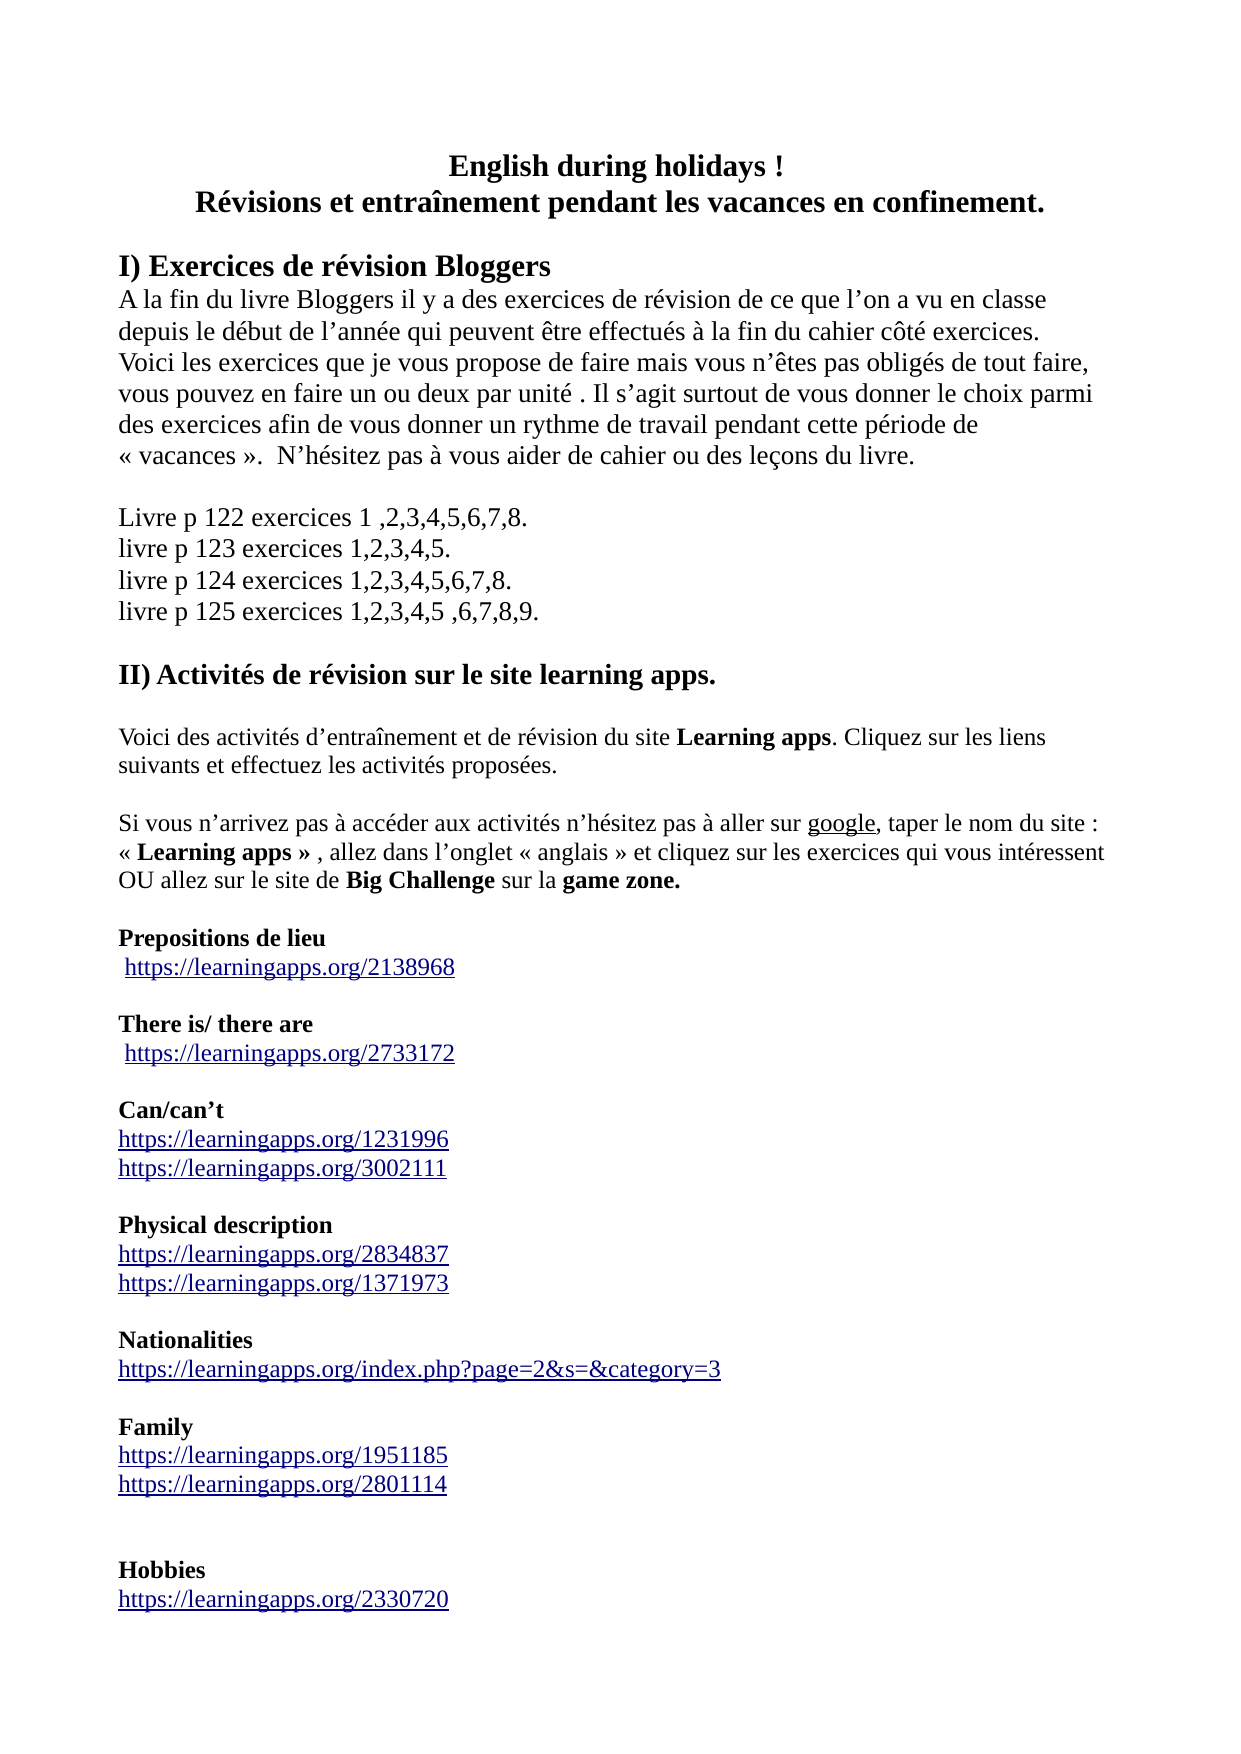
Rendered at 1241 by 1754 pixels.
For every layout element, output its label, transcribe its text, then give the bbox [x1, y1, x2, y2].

text https://learningapps.org/2733172 [118, 1038, 1122, 1067]
text Nationalities [118, 1326, 1122, 1354]
text I) Exercices de révision Bloggers [118, 247, 1122, 283]
text There is/ there are [118, 1009, 1122, 1038]
text https://learningapps.org/1371973 [118, 1268, 1122, 1297]
text https://learningapps.org/1231996 [118, 1124, 1122, 1153]
text https://learningapps.org/2834837 [118, 1239, 1122, 1268]
text Hobbies [118, 1556, 1122, 1584]
text https://learningapps.org/3002111 [118, 1153, 1122, 1182]
text II) Activités de révision sur le site learning apps. [118, 657, 1122, 691]
text https://learningapps.org/2330720 [118, 1584, 1122, 1613]
text Can/can’t [118, 1096, 1122, 1124]
text Voici les exercices que je vous propose de faire mais vous n’êtes pas obligés de tout faire, vous pouvez en faire un ou deux par unité . Il s’agit surtout de vous donner le choix parmi des exercices afin de vous donner un rythme de travail pendant cette période de « vacances ». N’hésitez pas à vous aider de cahier ou des leçons du livre. [118, 346, 1122, 470]
text A la fin du livre Bloggers il y a des exercices de révision de ce que l’on a vu en classe depuis le début de l’année qui peuvent être effectués à la fin du cahier côté exercices. [118, 283, 1122, 346]
text English during holidays ! [118, 147, 1122, 183]
text https://learningapps.org/2138968 [118, 952, 1122, 981]
text Révisions et entraînement pendant les vacances en confinement. [118, 183, 1122, 219]
text livre p 125 exercices 1,2,3,4,5 ,6,7,8,9. [118, 595, 1122, 626]
text livre p 124 exercices 1,2,3,4,5,6,7,8. [118, 564, 1122, 595]
text Si vous n’arrivez pas à accéder aux activités n’hésitez pas à aller sur google, taper le nom du site : « Learning apps » , allez dans l’onglet « anglais » et cliquez sur les exercices qui vous intéressent OU allez sur le site de Big Challenge sur la game zone. [118, 808, 1122, 894]
text https://learningapps.org/index.php?page=2&s=&category=3 [118, 1354, 1122, 1383]
text Family [118, 1412, 1122, 1441]
text Livre p 122 exercices 1 ,2,3,4,5,6,7,8. [118, 501, 1122, 533]
text Voici des activités d’entraînement et de révision du site Learning apps. Cliquez sur les liens suivants et effectuez les activités proposées. [118, 722, 1122, 779]
text https://learningapps.org/1951185 [118, 1441, 1122, 1469]
text https://learningapps.org/2801114 [118, 1469, 1122, 1498]
text Prepositions de lieu [118, 923, 1122, 952]
text Physical description [118, 1211, 1122, 1239]
text livre p 123 exercices 1,2,3,4,5. [118, 533, 1122, 564]
